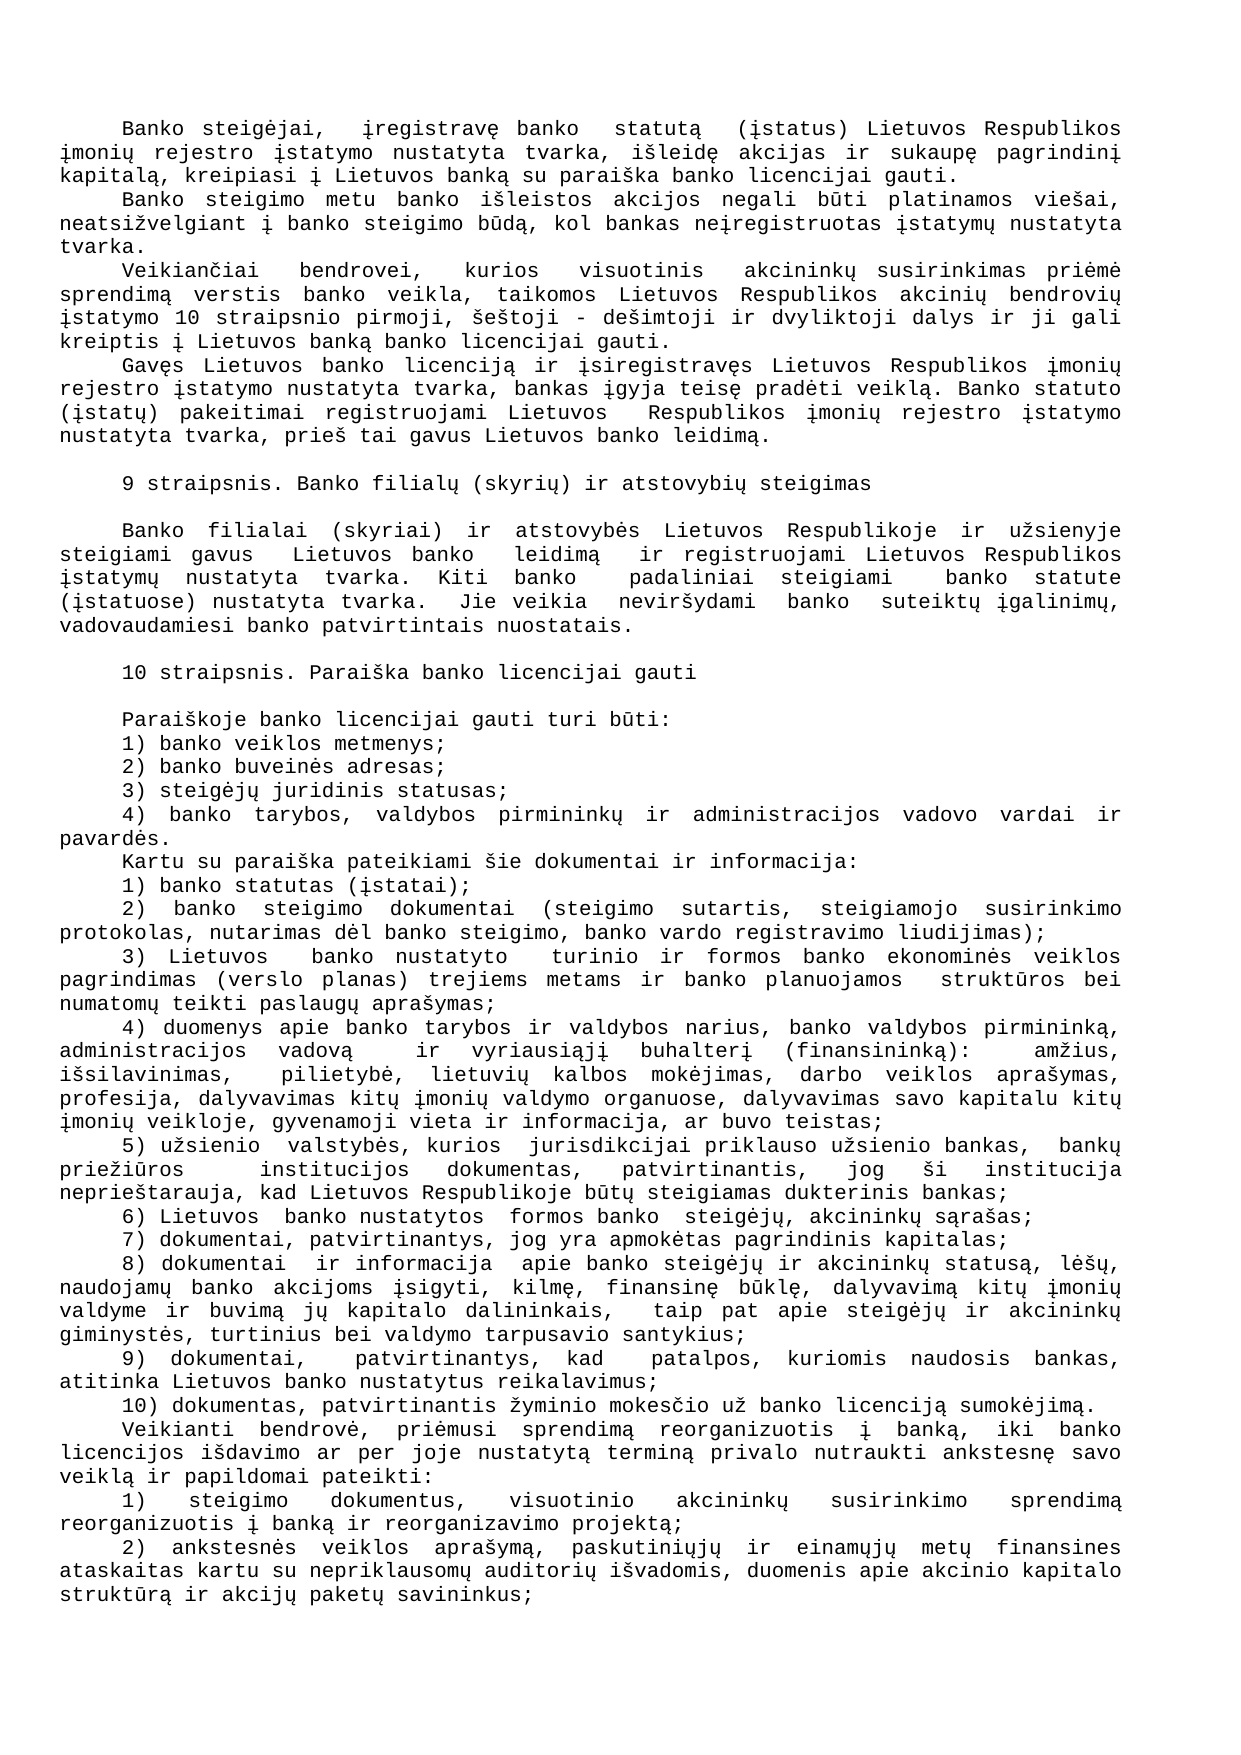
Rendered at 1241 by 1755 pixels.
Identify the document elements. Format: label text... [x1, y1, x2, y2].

text 3) Lietuvos banko nustatyto turinio ir formos banko ekonominės veiklos pagrindimas (verslo planas) trejiems metams ir banko planuojamos struktūros bei numatomų teikti paslaugų aprašymas; [59, 946, 1122, 1017]
text Banko steigimo metu banko išleistos akcijos negali būti platinamos viešai, neatsižvelgiant į banko steigimo būdą, kol bankas neįregistruotas įstatymų nustatyta tvarka. [59, 189, 1122, 260]
text 1) banko statutas (įstatai); [59, 875, 1122, 898]
text 2) ankstesnės veiklos aprašymą, paskutiniųjų ir einamųjų metų finansines ataskaitas kartu su nepriklausomų auditorių išvadomis, duomenis apie akcinio kapitalo struktūrą ir akcijų paketų savininkus; [59, 1537, 1122, 1608]
text Paraiškoje banko licencijai gauti turi būti: [59, 709, 1122, 733]
text 2) banko steigimo dokumentai (steigimo sutartis, steigiamojo susirinkimo protokolas, nutarimas dėl banko steigimo, banko vardo registravimo liudijimas); [59, 898, 1122, 946]
text Banko filialai (skyriai) ir atstovybės Lietuvos Respublikoje ir užsienyje steigiami gavus Lietuvos banko leidimą ir registruojami Lietuvos Respublikos įstatymų nustatyta tvarka. Kiti banko padaliniai steigiami banko statute (įstatuose) nustatyta tvarka. Jie veikia neviršydami banko suteiktų įgalinimų, vadovaudamiesi banko patvirtintais nuostatais. [59, 520, 1122, 638]
text 4) banko tarybos, valdybos pirmininkų ir administracijos vadovo vardai ir pavardės. [59, 804, 1122, 851]
text Gavęs Lietuvos banko licenciją ir įsiregistravęs Lietuvos Respublikos įmonių rejestro įstatymo nustatyta tvarka, bankas įgyja teisę pradėti veiklą. Banko statuto (įstatų) pakeitimai registruojami Lietuvos Respublikos įmonių rejestro įstatymo nustatyta tvarka, prieš tai gavus Lietuvos banko leidimą. [59, 354, 1122, 449]
text 9 straipsnis. Banko filialų (skyrių) ir atstovybių steigimas [59, 473, 1122, 496]
text 3) steigėjų juridinis statusas; [59, 780, 1122, 804]
text 10 straipsnis. Paraiška banko licencijai gauti [59, 662, 1122, 686]
text 10) dokumentas, patvirtinantis žyminio mokesčio už banko licenciją sumokėjimą. [59, 1395, 1122, 1419]
text Veikianti bendrovė, priėmusi sprendimą reorganizuotis į banką, iki banko licencijos išdavimo ar per joje nustatytą terminą privalo nutraukti ankstesnę savo veiklą ir papildomai pateikti: [59, 1419, 1122, 1489]
text Kartu su paraiška pateikiami šie dokumentai ir informacija: [59, 851, 1122, 875]
text Veikiančiai bendrovei, kurios visuotinis akcininkų susirinkimas priėmė sprendimą verstis banko veikla, taikomos Lietuvos Respublikos akcinių bendrovių įstatymo 10 straipsnio pirmoji, šeštoji - dešimtoji ir dvyliktoji dalys ir ji gali kreiptis į Lietuvos banką banko licencijai gauti. [59, 260, 1122, 354]
text Banko steigėjai, įregistravę banko statutą (įstatus) Lietuvos Respublikos įmonių rejestro įstatymo nustatyta tvarka, išleidę akcijas ir sukaupę pagrindinį kapitalą, kreipiasi į Lietuvos banką su paraiška banko licencijai gauti. [59, 118, 1122, 189]
text 6) Lietuvos banko nustatytos formos banko steigėjų, akcininkų sąrašas; [59, 1206, 1122, 1229]
text 1) steigimo dokumentus, visuotinio akcininkų susirinkimo sprendimą reorganizuotis į banką ir reorganizavimo projektą; [59, 1489, 1122, 1537]
text 7) dokumentai, patvirtinantys, jog yra apmokėtas pagrindinis kapitalas; [59, 1229, 1122, 1253]
text 2) banko buveinės adresas; [59, 757, 1122, 780]
text 8) dokumentai ir informacija apie banko steigėjų ir akcininkų statusą, lėšų, naudojamų banko akcijoms įsigyti, kilmę, finansinę būklę, dalyvavimą kitų įmonių valdyme ir buvimą jų kapitalo dalininkais, taip pat apie steigėjų ir akcininkų giminystės, turtinius bei valdymo tarpusavio santykius; [59, 1253, 1122, 1348]
text 1) banko veiklos metmenys; [59, 733, 1122, 757]
text 5) užsienio valstybės, kurios jurisdikcijai priklauso užsienio bankas, bankų priežiūros institucijos dokumentas, patvirtinantis, jog ši institucija neprieštarauja, kad Lietuvos Respublikoje būtų steigiamas dukterinis bankas; [59, 1135, 1122, 1206]
text 4) duomenys apie banko tarybos ir valdybos narius, banko valdybos pirmininką, administracijos vadovą ir vyriausiąjį buhalterį (finansininką): amžius, išsilavinimas, pilietybė, lietuvių kalbos mokėjimas, darbo veiklos aprašymas, profesija, dalyvavimas kitų įmonių valdymo organuose, dalyvavimas savo kapitalu kitų įmonių veikloje, gyvenamoji vieta ir informacija, ar buvo teistas; [59, 1017, 1122, 1135]
text 9) dokumentai, patvirtinantys, kad patalpos, kuriomis naudosis bankas, atitinka Lietuvos banko nustatytus reikalavimus; [59, 1348, 1122, 1395]
